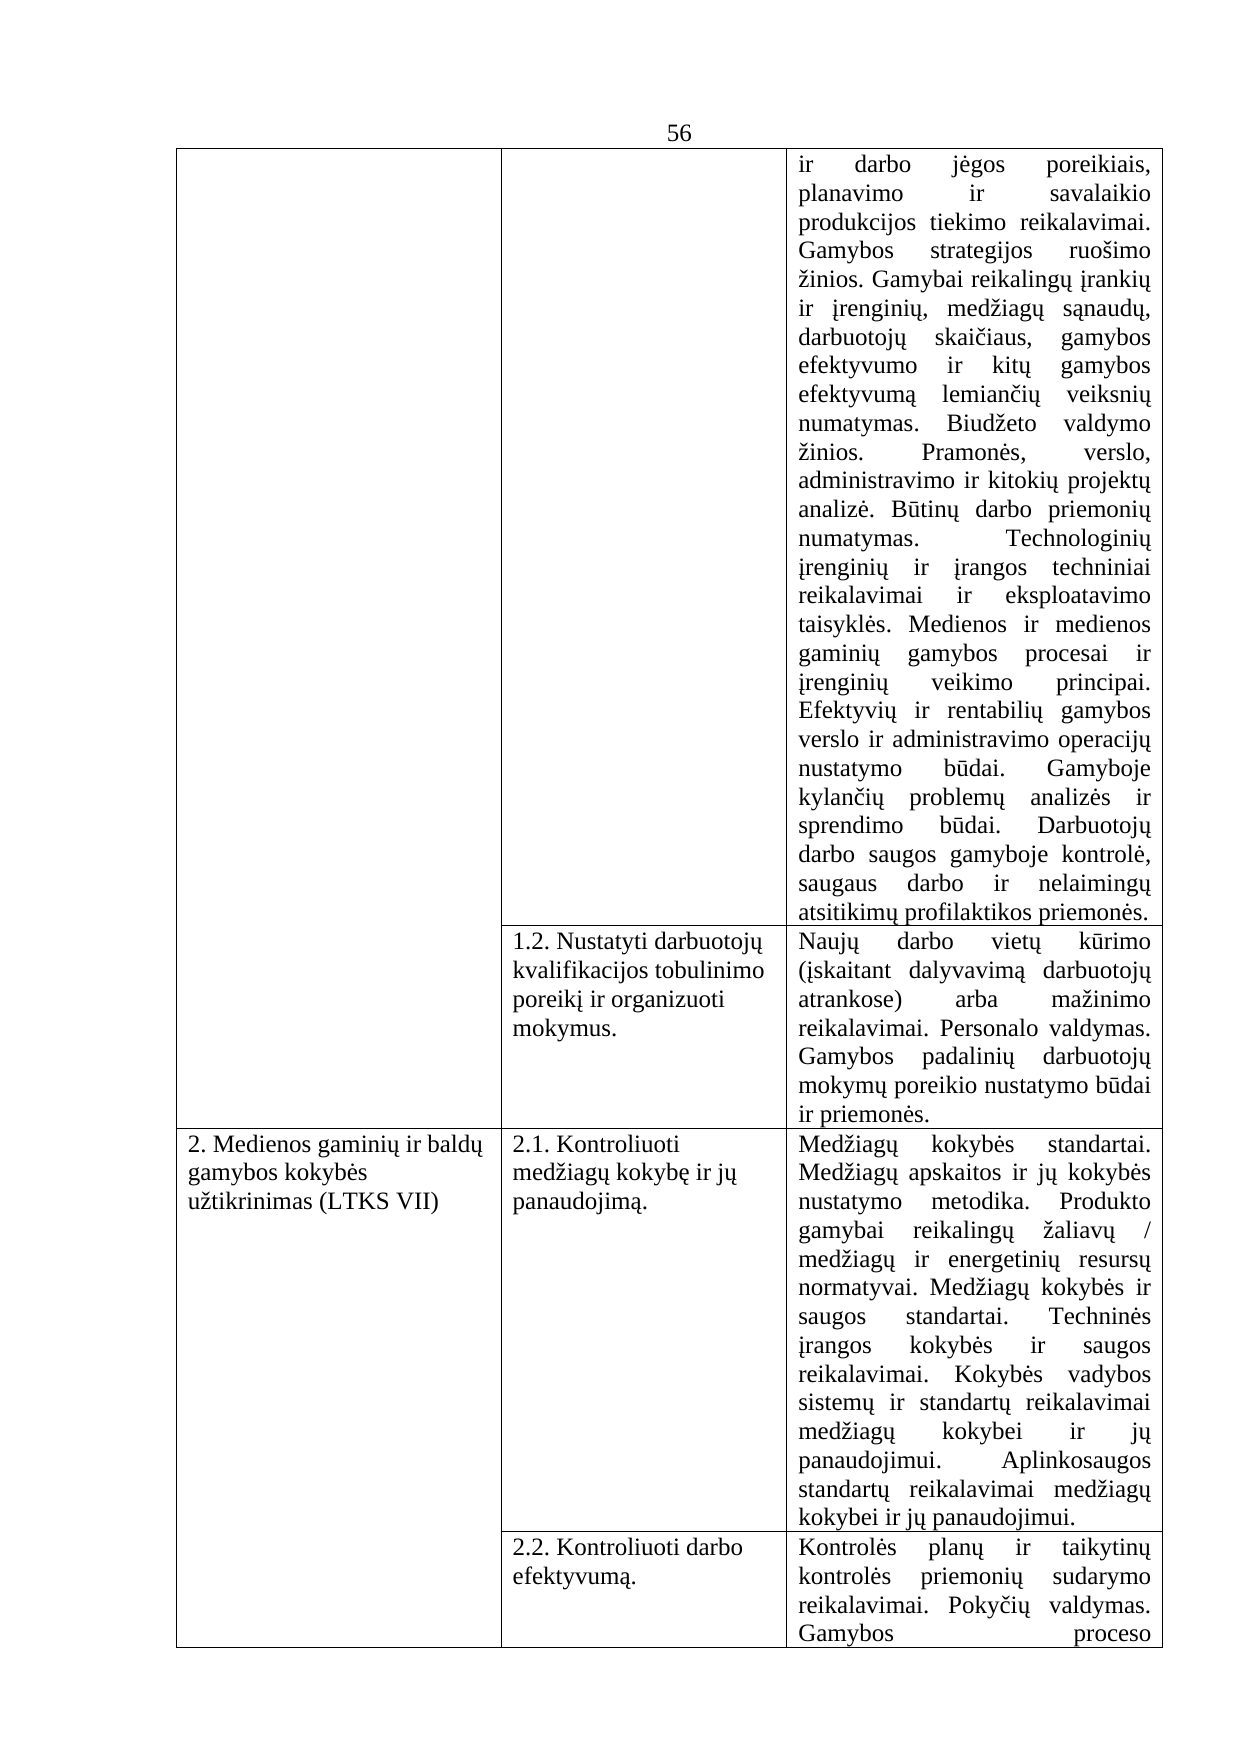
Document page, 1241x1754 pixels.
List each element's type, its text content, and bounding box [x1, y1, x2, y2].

table_cell 1.2. Nustatyti darbuotojų kvalifikacijos tobulinimo poreikį ir organizuoti mokymus. [502, 926, 786, 1128]
table_cell Naujų darbo vietų kūrimo (įskaitant dalyvavimą darbuotojų atrankose) arba mažinimo reikalavimai. Personalo valdymas. Gamybos padalinių darbuotojų mokymų poreikio nustatymo būdai ir priemonės. [787, 926, 1162, 1128]
table_cell 2.1. Kontroliuoti medžiagų kokybę ir jų panaudojimą. [502, 1129, 786, 1531]
table_cell 2. Medienos gaminių ir baldų gamybos kokybės užtikrinimas (LTKS VII) [177, 1129, 501, 1647]
table_cell Medžiagų kokybės standartai. Medžiagų apskaitos ir jų kokybės nustatymo metodika. Produkto gamybai reikalingų žaliavų / medžiagų ir energetinių resursų normatyvai. Medžiagų kokybės ir saugos standartai. Techninės įrangos kokybės ir saugos reikalavimai. Kokybės vadybos sistemų ir standartų reikalavimai medžiagų kokybei ir jų panaudojimui. Aplinkosaugos standartų reikalavimai medžiagų kokybei ir jų panaudojimui. [787, 1129, 1162, 1531]
table_cell [177, 149, 501, 1128]
table_cell Kontrolės planų ir taikytinų kontrolės priemonių sudarymo reikalavimai. Pokyčių valdymas. Gamybos proceso [787, 1532, 1162, 1647]
table_cell ir darbo jėgos poreikiais, planavimo ir savalaikio produkcijos tiekimo reikalavimai. Gamybos strategijos ruošimo žinios. Gamybai reikalingų įrankių ir įrenginių, medžiagų sąnaudų, darbuotojų skaičiaus, gamybos efektyvumo ir kitų gamybos efektyvumą lemiančių veiksnių numatymas. Biudžeto valdymo žinios. Pramonės, verslo, administravimo ir kitokių projektų analizė. Būtinų darbo priemonių numatymas. Technologinių įrenginių ir įrangos techniniai reikalavimai ir eksploatavimo taisyklės. Medienos ir medienos gaminių gamybos procesai ir įrenginių veikimo principai. Efektyvių ir rentabilių gamybos verslo ir administravimo operacijų nustatymo būdai. Gamyboje kylančių problemų analizės ir sprendimo būdai. Darbuotojų darbo saugos gamyboje kontrolė, saugaus darbo ir nelaimingų atsitikimų profilaktikos priemonės. [787, 149, 1162, 925]
table_cell 2.2. Kontroliuoti darbo efektyvumą. [502, 1532, 786, 1647]
table_cell [502, 149, 786, 925]
